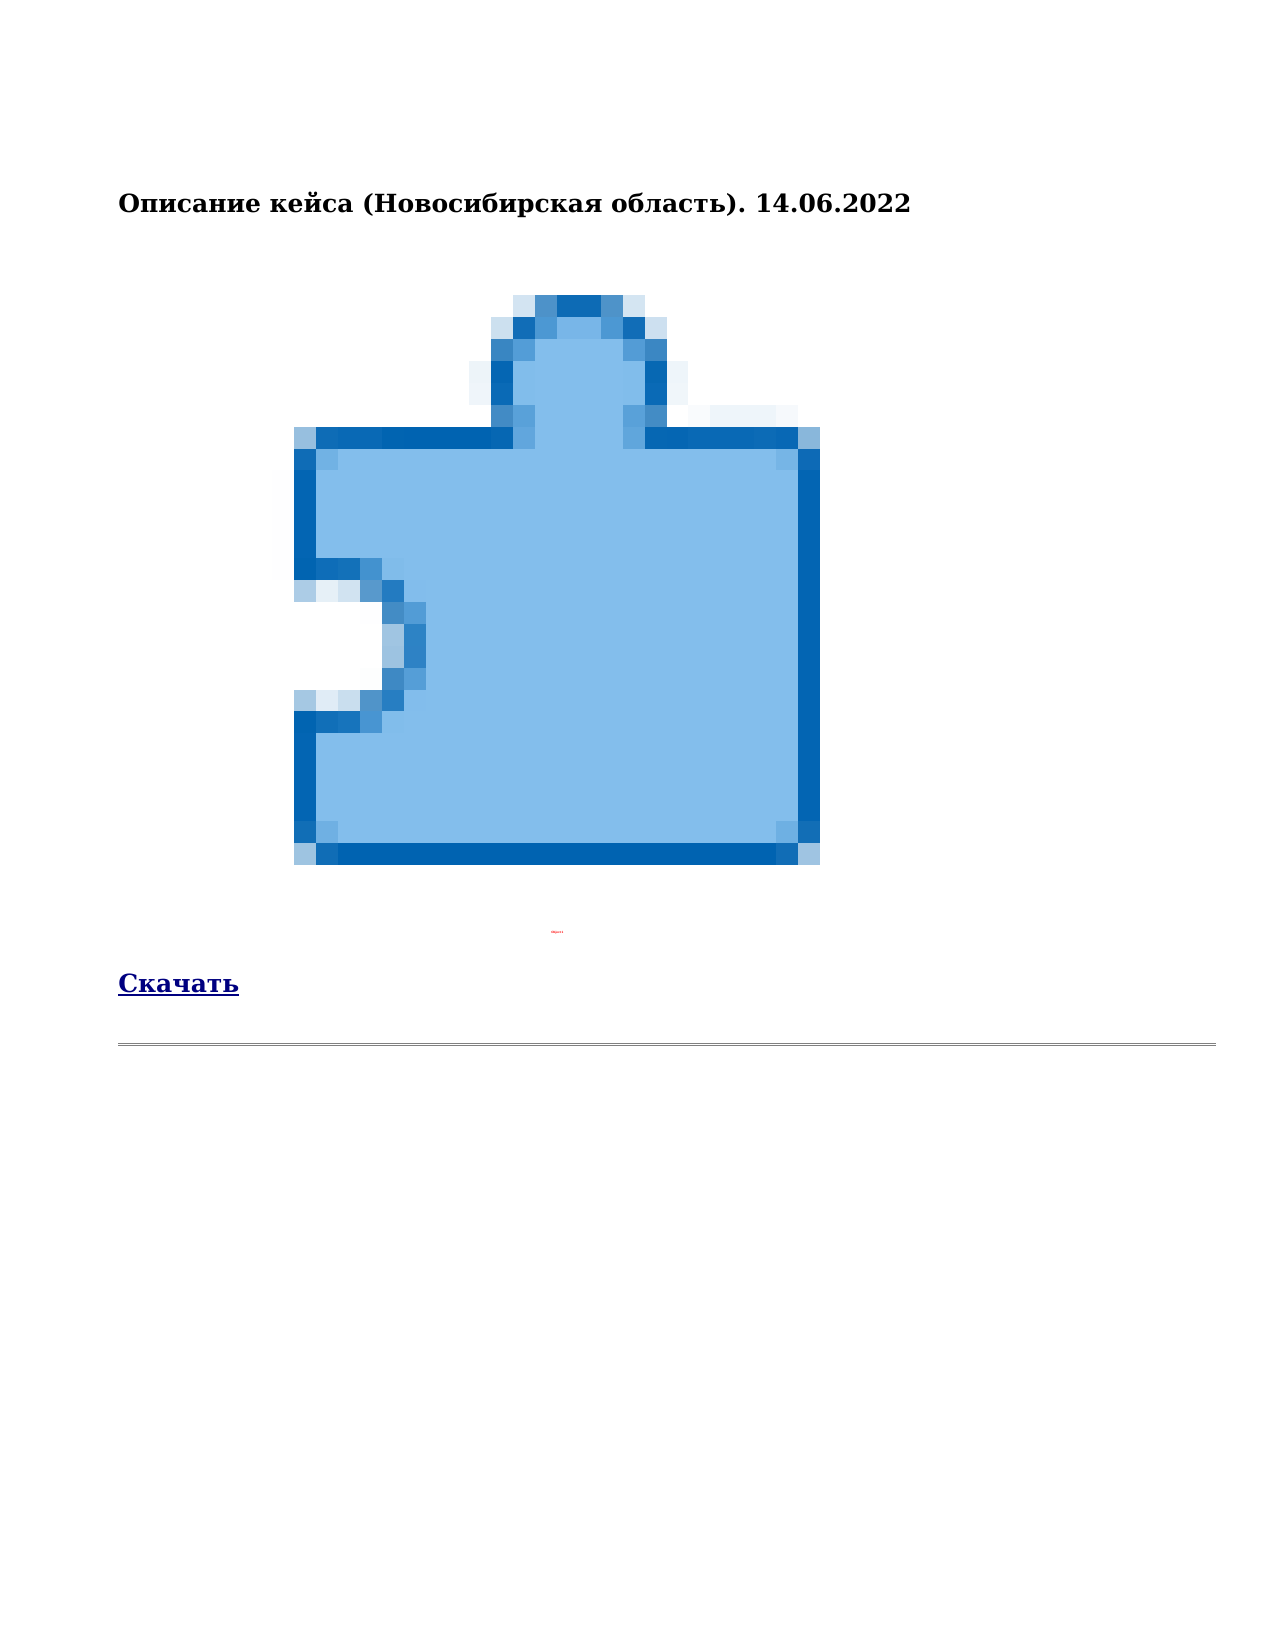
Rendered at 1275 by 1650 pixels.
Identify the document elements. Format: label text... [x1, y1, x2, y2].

text Скачать [118, 969, 1216, 999]
subtitle Описание кейса (Новосибирская область). 14.06.2022 [118, 189, 1216, 218]
